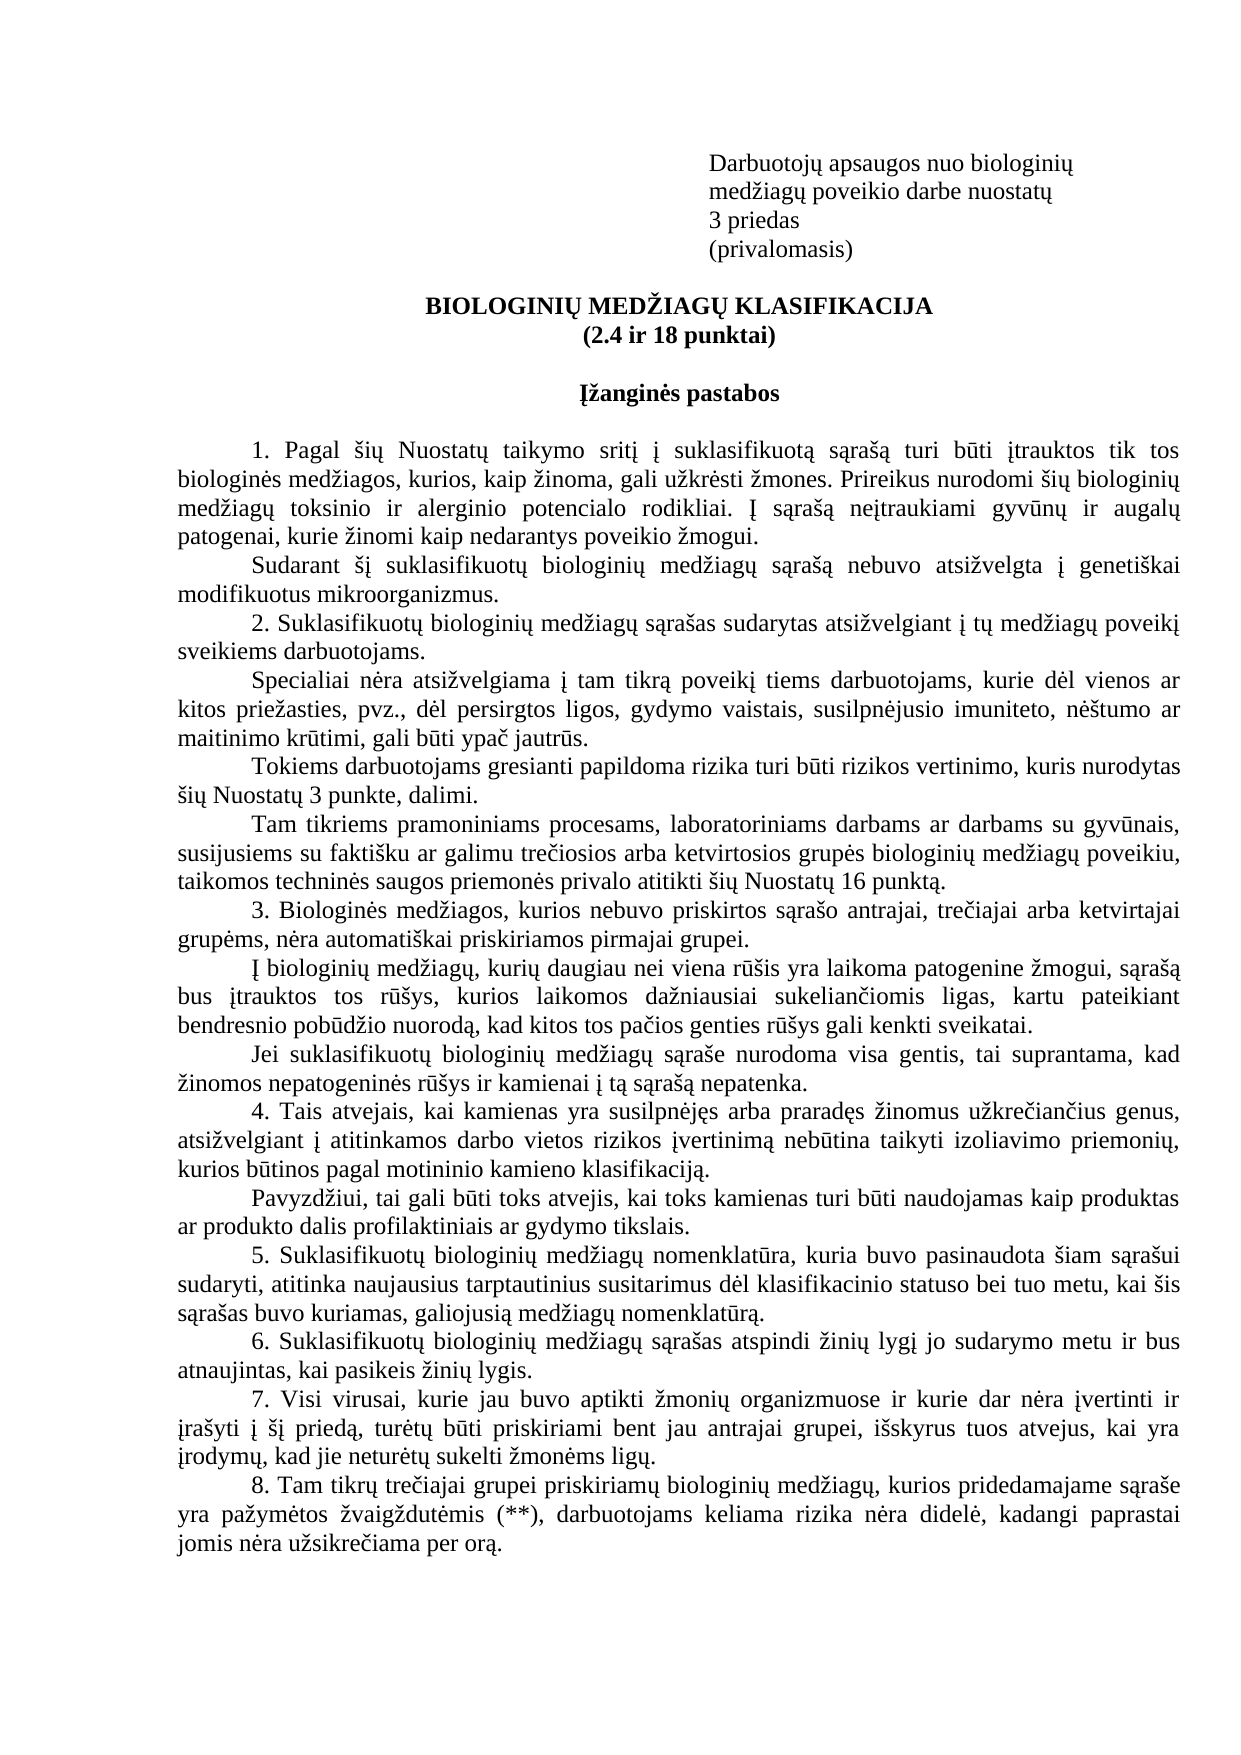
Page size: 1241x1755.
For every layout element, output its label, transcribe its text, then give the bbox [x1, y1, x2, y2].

text medžiagų poveikio darbe nuostatų [177, 176, 1181, 205]
text Darbuotojų apsaugos nuo biologinių [177, 148, 1181, 176]
text Tam tikriems pramoniniams procesams, laboratoriniams darbams ar darbams su gyvūnais, susijusiems su faktišku ar galimu trečiosios arba ketvirtosios grupės biologinių medžiagų poveikiu, taikomos techninės saugos priemonės privalo atitikti šių Nuostatų 16 punktą. [177, 809, 1181, 895]
text 3. Biologinės medžiagos, kurios nebuvo priskirtos sąrašo antrajai, trečiajai arba ketvirtajai grupėms, nėra automatiškai priskiriamos pirmajai grupei. [177, 895, 1181, 953]
text Sudarant šį suklasifikuotų biologinių medžiagų sąrašą nebuvo atsižvelgta į genetiškai modifikuotus mikroorganizmus. [177, 550, 1181, 608]
text Tokiems darbuotojams gresianti papildoma rizika turi būti rizikos vertinimo, kuris nurodytas šių Nuostatų 3 punkte, dalimi. [177, 751, 1181, 809]
text 6. Suklasifikuotų biologinių medžiagų sąrašas atspindi žinių lygį jo sudarymo metu ir bus atnaujintas, kai pasikeis žinių lygis. [177, 1326, 1181, 1384]
text Jei suklasifikuotų biologinių medžiagų sąraše nurodoma visa gentis, tai suprantama, kad žinomos nepatogeninės rūšys ir kamienai į tą sąrašą nepatenka. [177, 1039, 1181, 1096]
text Įžanginės pastabos [177, 378, 1181, 406]
text 2. Suklasifikuotų biologinių medžiagų sąrašas sudarytas atsižvelgiant į tų medžiagų poveikį sveikiems darbuotojams. [177, 608, 1181, 665]
text 5. Suklasifikuotų biologinių medžiagų nomenklatūra, kuria buvo pasinaudota šiam sąrašui sudaryti, atitinka naujausius tarptautinius susitarimus dėl klasifikacinio statuso bei tuo metu, kai šis sąrašas buvo kuriamas, galiojusią medžiagų nomenklatūrą. [177, 1240, 1181, 1326]
text 3 priedas [177, 205, 1181, 234]
text Pavyzdžiui, tai gali būti toks atvejis, kai toks kamienas turi būti naudojamas kaip produktas ar produkto dalis profilaktiniais ar gydymo tikslais. [177, 1183, 1181, 1240]
text 7. Visi virusai, kurie jau buvo aptikti žmonių organizmuose ir kurie dar nėra įvertinti ir įrašyti į šį priedą, turėtų būti priskiriami bent jau antrajai grupei, išskyrus tuos atvejus, kai yra įrodymų, kad jie neturėtų sukelti žmonėms ligų. [177, 1384, 1181, 1470]
text (2.4 ir 18 punktai) [177, 320, 1181, 349]
text Į biologinių medžiagų, kurių daugiau nei viena rūšis yra laikoma patogenine žmogui, sąrašą bus įtrauktos tos rūšys, kurios laikomos dažniausiai sukeliančiomis ligas, kartu pateikiant bendresnio pobūdžio nuorodą, kad kitos tos pačios genties rūšys gali kenkti sveikatai. [177, 953, 1181, 1039]
text 1. Pagal šių Nuostatų taikymo sritį į suklasifikuotą sąrašą turi būti įtrauktos tik tos biologinės medžiagos, kurios, kaip žinoma, gali užkrėsti žmones. Prireikus nurodomi šių biologinių medžiagų toksinio ir alerginio potencialo rodikliai. Į sąrašą neįtraukiami gyvūnų ir augalų patogenai, kurie žinomi kaip nedarantys poveikio žmogui. [177, 435, 1181, 550]
text 8. Tam tikrų trečiajai grupei priskiriamų biologinių medžiagų, kurios pridedamajame sąraše yra pažymėtos žvaigždutėmis (**), darbuotojams keliama rizika nėra didelė, kadangi paprastai jomis nėra užsikrečiama per orą. [177, 1470, 1181, 1556]
text (privalomasis) [177, 234, 1181, 263]
text 4. Tais atvejais, kai kamienas yra susilpnėjęs arba praradęs žinomus užkrečiančius genus, atsižvelgiant į atitinkamos darbo vietos rizikos įvertinimą nebūtina taikyti izoliavimo priemonių, kurios būtinos pagal motininio kamieno klasifikaciją. [177, 1096, 1181, 1183]
text Specialiai nėra atsižvelgiama į tam tikrą poveikį tiems darbuotojams, kurie dėl vienos ar kitos priežasties, pvz., dėl persirgtos ligos, gydymo vaistais, susilpnėjusio imuniteto, nėštumo ar maitinimo krūtimi, gali būti ypač jautrūs. [177, 665, 1181, 751]
text biologinių medžiagų KLASIFIKACIJA [177, 291, 1181, 320]
